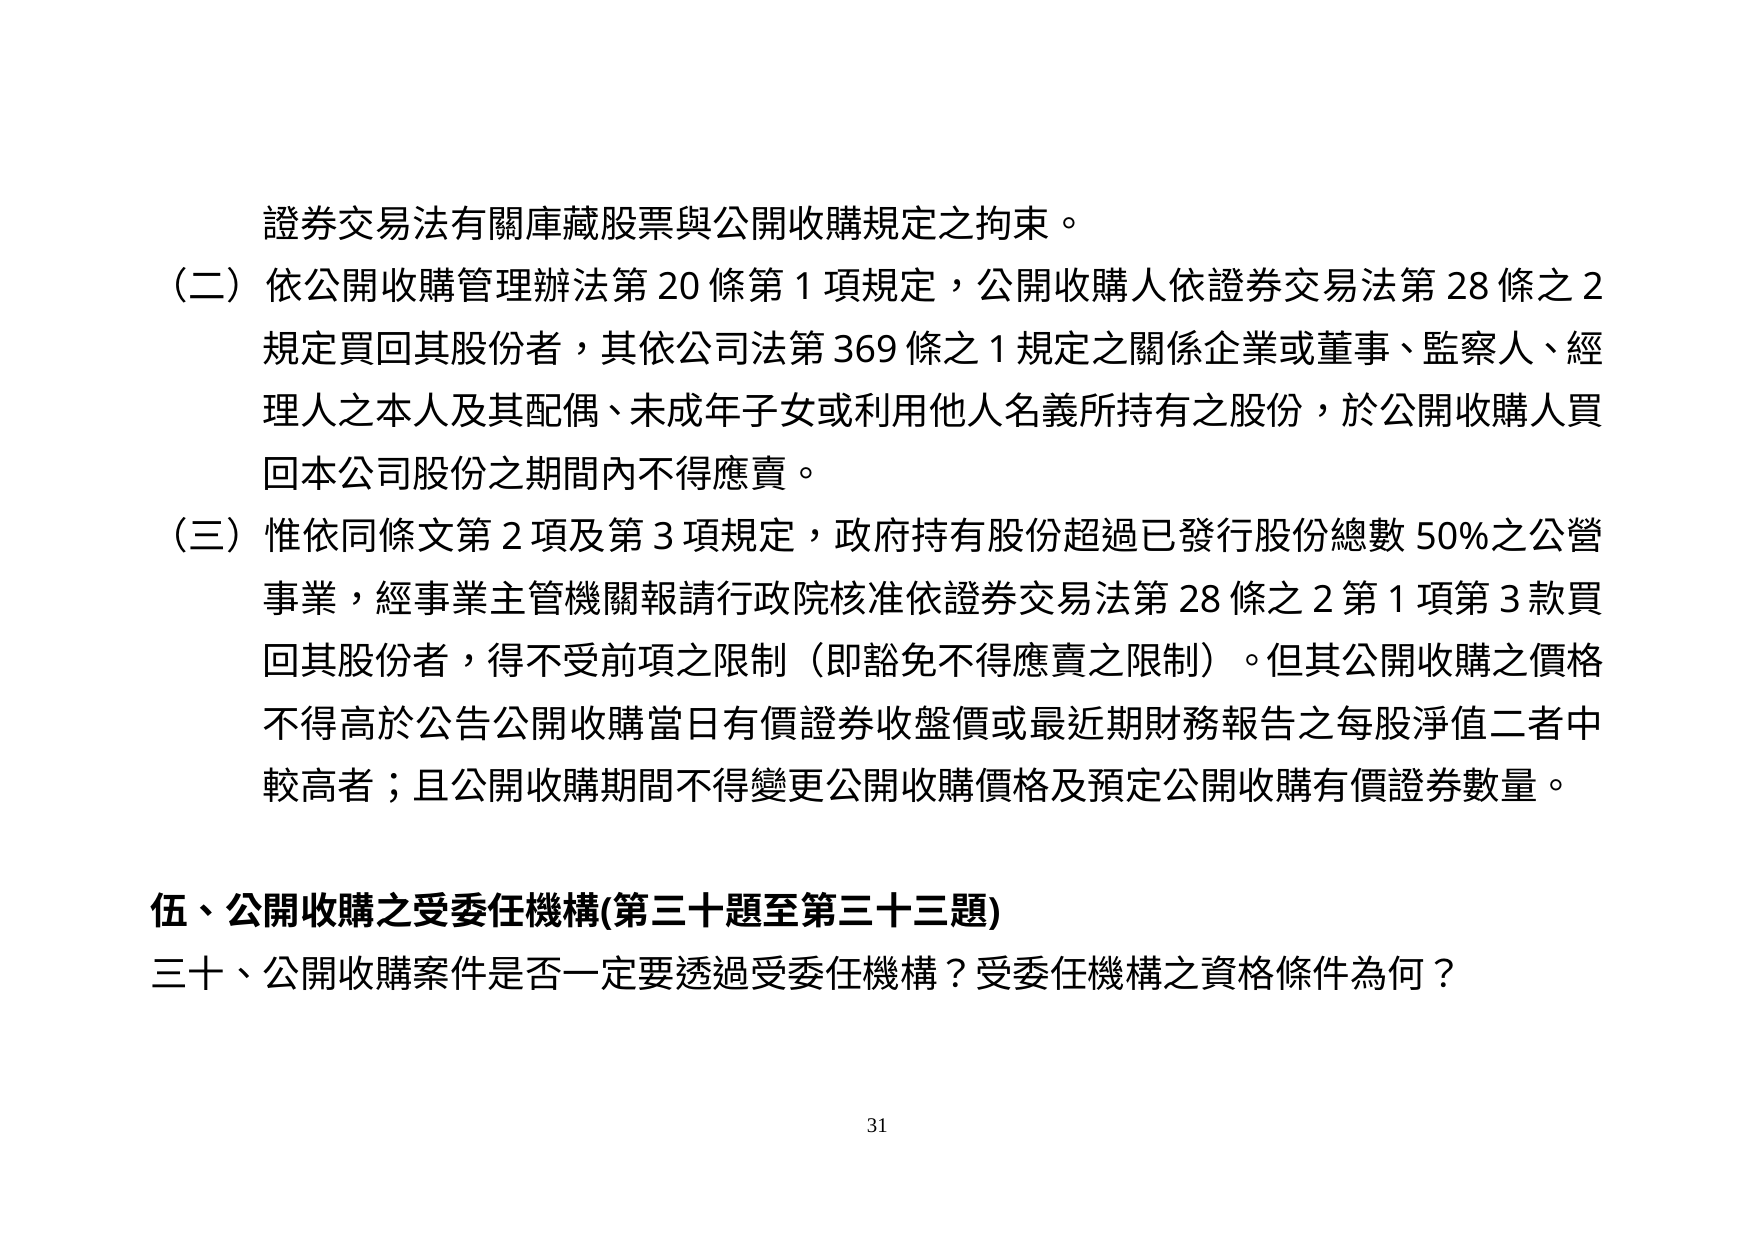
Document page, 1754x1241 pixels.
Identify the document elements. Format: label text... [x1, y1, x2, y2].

text （三）惟依同條文第2項及第3項規定，政府持有股份超過已發行股份總數50%之公營事業，經事業主管機關報請行政院核准依證券交易法第28條之2第1項第3款買回其股份者，得不受前項之限制（即豁免不得應賣之限制）。但其公開收購之價格不得高於公告公開收購當日有價證券收盤價或最近期財務報告之每股淨值二者中較高者；且公開收購期間不得變更公開收購價格及預定公開收購有價證券數量。 [150, 500, 1604, 812]
text 證券交易法有關庫藏股票與公開收購規定之拘束。 [150, 187, 1604, 250]
text 三十、公開收購案件是否一定要透過受委任機構？受委任機構之資格條件為何？ [150, 937, 1604, 1000]
text 伍、公開收購之受委任機構(第三十題至第三十三題) [150, 875, 1604, 937]
text （二）依公開收購管理辦法第20條第1項規定，公開收購人依證券交易法第28條之2規定買回其股份者，其依公司法第369條之1規定之關係企業或董事、監察人、經理人之本人及其配偶、未成年子女或利用他人名義所持有之股份，於公開收購人買回本公司股份之期間內不得應賣。 [150, 250, 1604, 500]
